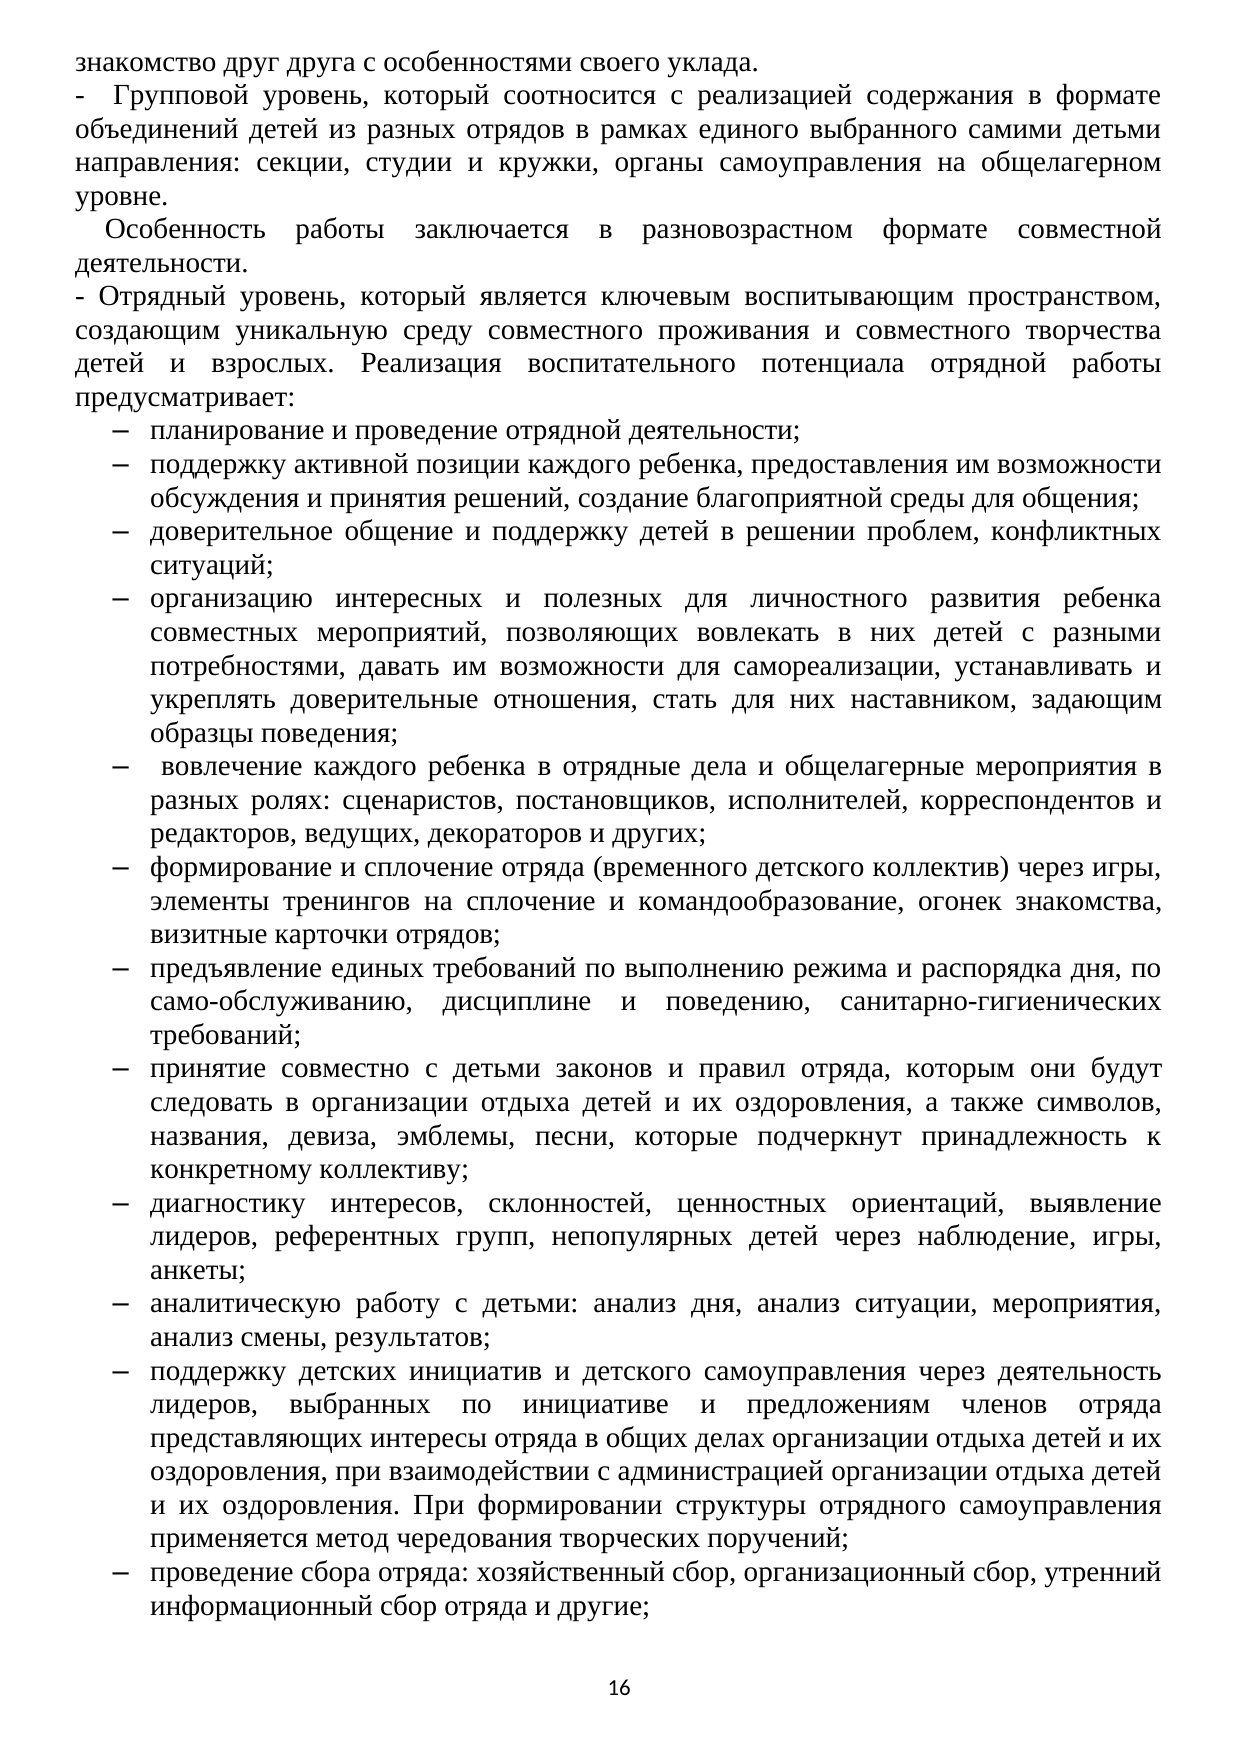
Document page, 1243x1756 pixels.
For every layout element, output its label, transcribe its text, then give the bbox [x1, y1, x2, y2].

list планирование и проведение отрядной деятельности; [112, 413, 1162, 446]
list поддержку активной позиции каждого ребенка, предоставления им возможности обсуждения и принятия решений, создание благоприятной среды для общения; [112, 446, 1162, 513]
list вовлечение каждого ребенка в отрядные дела и общелагерные мероприятия в разных ролях: сценаристов, постановщиков, исполнителей, корреспондентов и редакторов, ведущих, декораторов и других; [112, 748, 1162, 849]
list Особенность работы заключается в разновозрастном формате совместной деятельности. [75, 211, 1162, 278]
list диагностику интересов, склонностей, ценностных ориентаций, выявление лидеров, референтных групп, непопулярных детей через наблюдение, игры, анкеты; [112, 1185, 1162, 1286]
list - Групповой уровень, который соотносится с реализацией содержания в формате объединений детей из разных отрядов в рамках единого выбранного самими детьми направления: секции, студии и кружки, органы самоуправления на общелагерном уровне. [75, 77, 1162, 211]
list проведение сбора отряда: хозяйственный сбор, организационный сбор, утренний информационный сбор отряда и другие; [112, 1554, 1162, 1621]
list поддержку детских инициатив и детского самоуправления через деятельность лидеров, выбранных по инициативе и предложениям членов отряда представляющих интересы отряда в общих делах организации отдыха детей и их оздоровления, при взаимодействии с администрацией организации отдыха детей и их оздоровления. При формировании структуры отрядного самоуправления применяется метод чередования творческих поручений; [112, 1353, 1162, 1554]
list доверительное общение и поддержку детей в решении проблем, конфликтных ситуаций; [112, 513, 1162, 581]
list - Отрядный уровень, который является ключевым воспитывающим пространством, создающим уникальную среду совместного проживания и совместного творчества детей и взрослых. Реализация воспитательного потенциала отрядной работы предусматривает: [75, 278, 1162, 413]
list организацию интересных и полезных для личностного развития ребенка совместных мероприятий, позволяющих вовлекать в них детей с разными потребностями, давать им возможности для самореализации, устанавливать и укреплять доверительные отношения, стать для них наставником, задающим образцы поведения; [112, 581, 1162, 748]
list предъявление единых требований по выполнению режима и распорядка дня, по само-обслуживанию, дисциплине и поведению, санитарно-гигиенических требований; [112, 950, 1162, 1051]
list знакомство друг друга с особенностями своего уклада. [75, 44, 1162, 77]
list принятие совместно с детьми законов и правил отряда, которым они будут следовать в организации отдыха детей и их оздоровления, а также символов, названия, девиза, эмблемы, песни, которые подчеркнут принадлежность к конкретному коллективу; [112, 1051, 1162, 1185]
list аналитическую работу с детьми: анализ дня, анализ ситуации, мероприятия, анализ смены, результатов; [112, 1286, 1162, 1353]
list формирование и сплочение отряда (временного детского коллектив) через игры, элементы тренингов на сплочение и командообразование, огонек знакомства, визитные карточки отрядов; [112, 849, 1162, 950]
